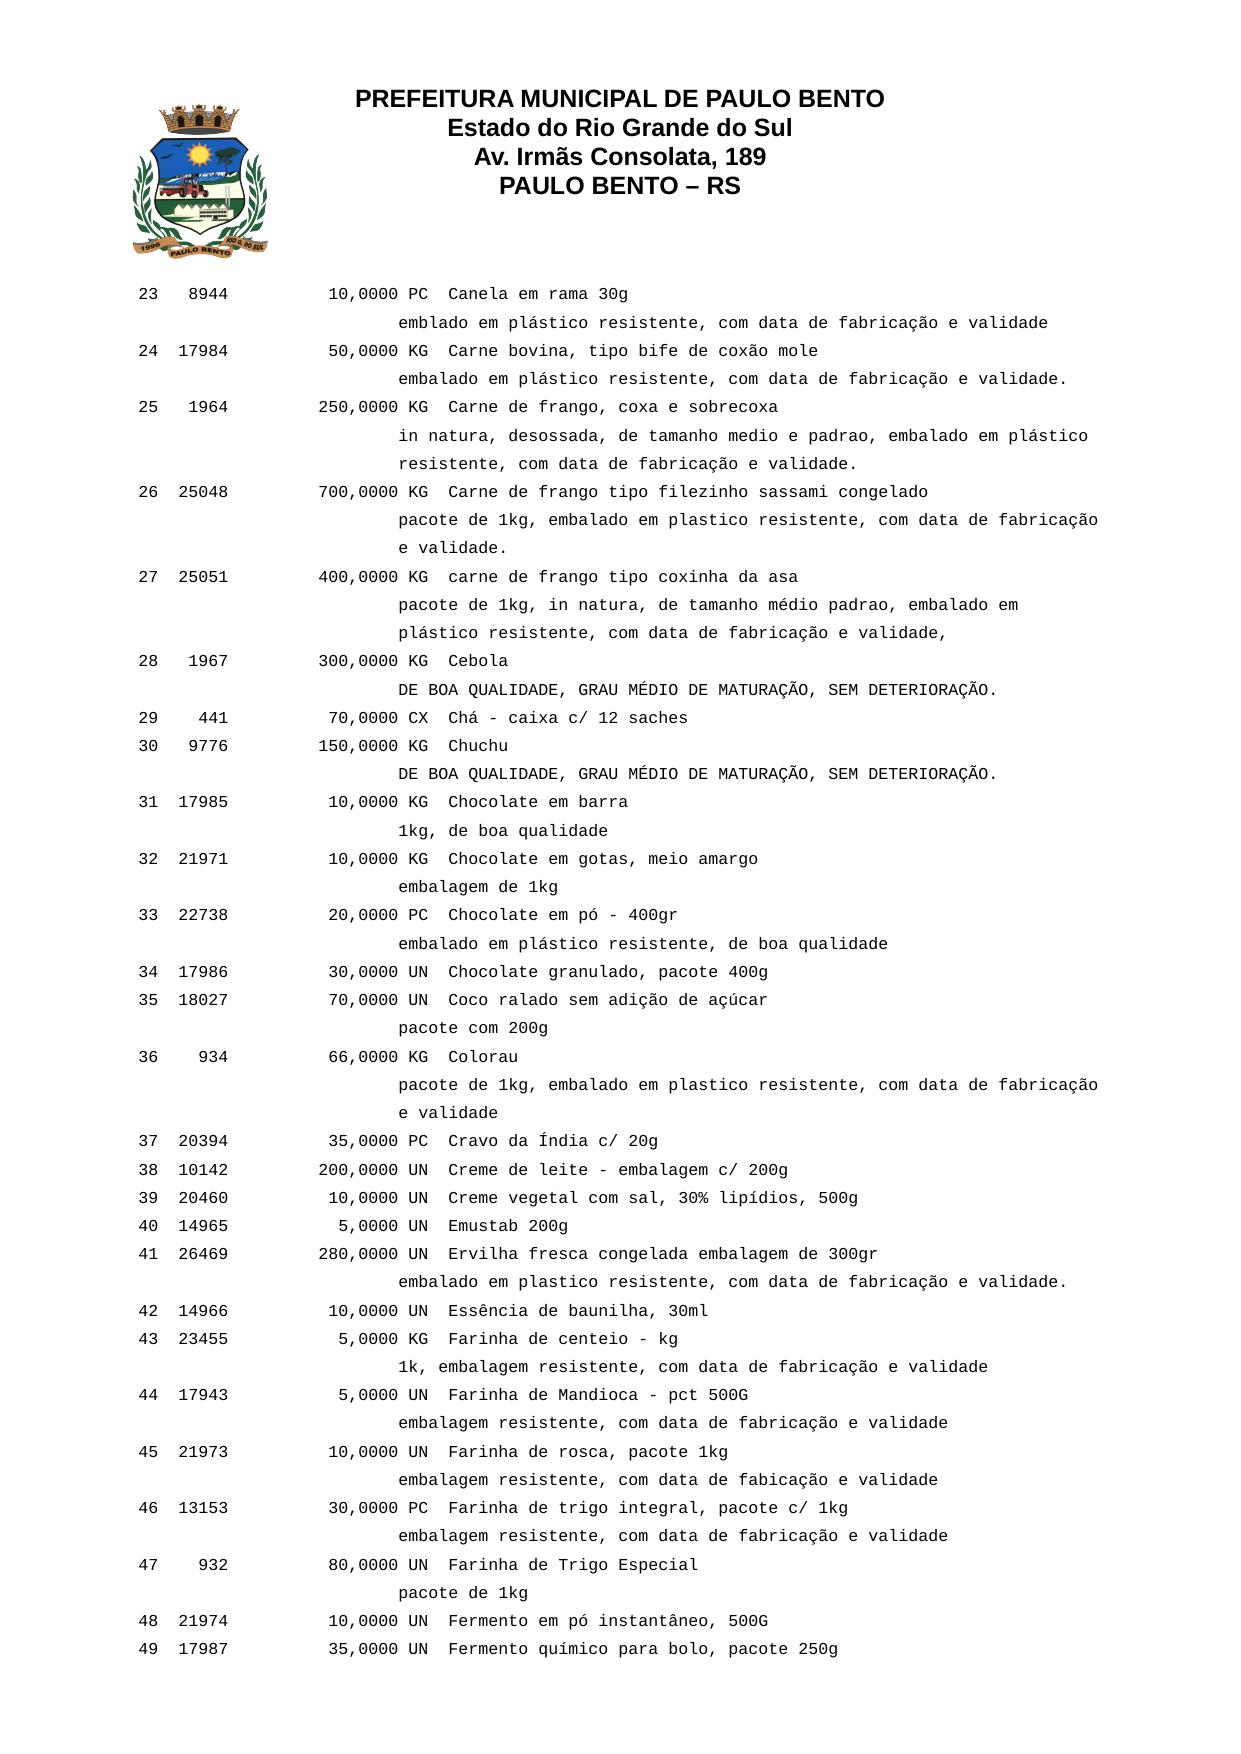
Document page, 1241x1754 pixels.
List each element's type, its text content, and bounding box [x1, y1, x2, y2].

text 23 8944 10,0000 PC Canela em rama 30g emblado em plástico resistente, com data de fabricação e validade 24 17984 50,0000 KG Carne bovina, tipo bife de coxão mole embalado em plástico resistente, com data de fabricação e validade. 25 1964 250,0000 KG Carne de frango, coxa e sobrecoxa in natura, desossada, de tamanho medio e padrao, embalado em plástico resistente, com data de fabricação e validade. 26 25048 700,0000 KG Carne de frango tipo filezinho sassami congelado pacote de 1kg, embalado em plastico resistente, com data de fabricação e validade. 27 25051 400,0000 KG carne de frango tipo coxinha da asa pacote de 1kg, in natura, de tamanho médio padrao, embalado em plástico resistente, com data de fabricação e validade, 28 1967 300,0000 KG Cebola DE BOA QUALIDADE, GRAU MÉDIO DE MATURAÇÃO, SEM DETERIORAÇÃO. 29 441 70,0000 CX Chá - caixa c/ 12 saches 30 9776 150,0000 KG Chuchu DE BOA QUALIDADE, GRAU MÉDIO DE MATURAÇÃO, SEM DETERIORAÇÃO. 31 17985 10,0000 KG Chocolate em barra 1kg, de boa qualidade 32 21971 10,0000 KG Chocolate em gotas, meio amargo embalagem de 1kg 33 22738 20,0000 PC Chocolate em pó - 400gr embalado em plástico resistente, de boa qualidade 34 17986 30,0000 UN Chocolate granulado, pacote 400g 35 18027 70,0000 UN Coco ralado sem adição de açúcar pacote com 200g 36 934 66,0000 KG Colorau pacote de 1kg, embalado em plastico resistente, com data de fabricação e validade 37 20394 35,0000 PC Cravo da Índia c/ 20g 38 10142 200,0000 UN Creme de leite - embalagem c/ 200g 39 20460 10,0000 UN Creme vegetal com sal, 30% lipídios, 500g 40 14965 5,0000 UN Emustab 200g 41 26469 280,0000 UN Ervilha fresca congelada embalagem de 300gr embalado em plastico resistente, com data de fabricação e validade. 42 14966 10,0000 UN Essência de baunilha, 30ml 43 23455 5,0000 KG Farinha de centeio - kg 1k, embalagem resistente, com data de fabricação e validade 44 17943 5,0000 UN Farinha de Mandioca - pct 500G embalagem resistente, com data de fabricação e validade 45 21973 10,0000 UN Farinha de rosca, pacote 1kg embalagem resistente, com data de fabicação e validade 46 13153 30,0000 PC Farinha de trigo integral, pacote c/ 1kg embalagem resistente, com data de fabricação e validade 47 932 80,0000 UN Farinha de Trigo Especial pacote de 1kg 48 21974 10,0000 UN Fermento em pó instantâneo, 500G 49 17987 35,0000 UN Fermento químico para bolo, pacote 250g [118, 286, 1122, 1660]
